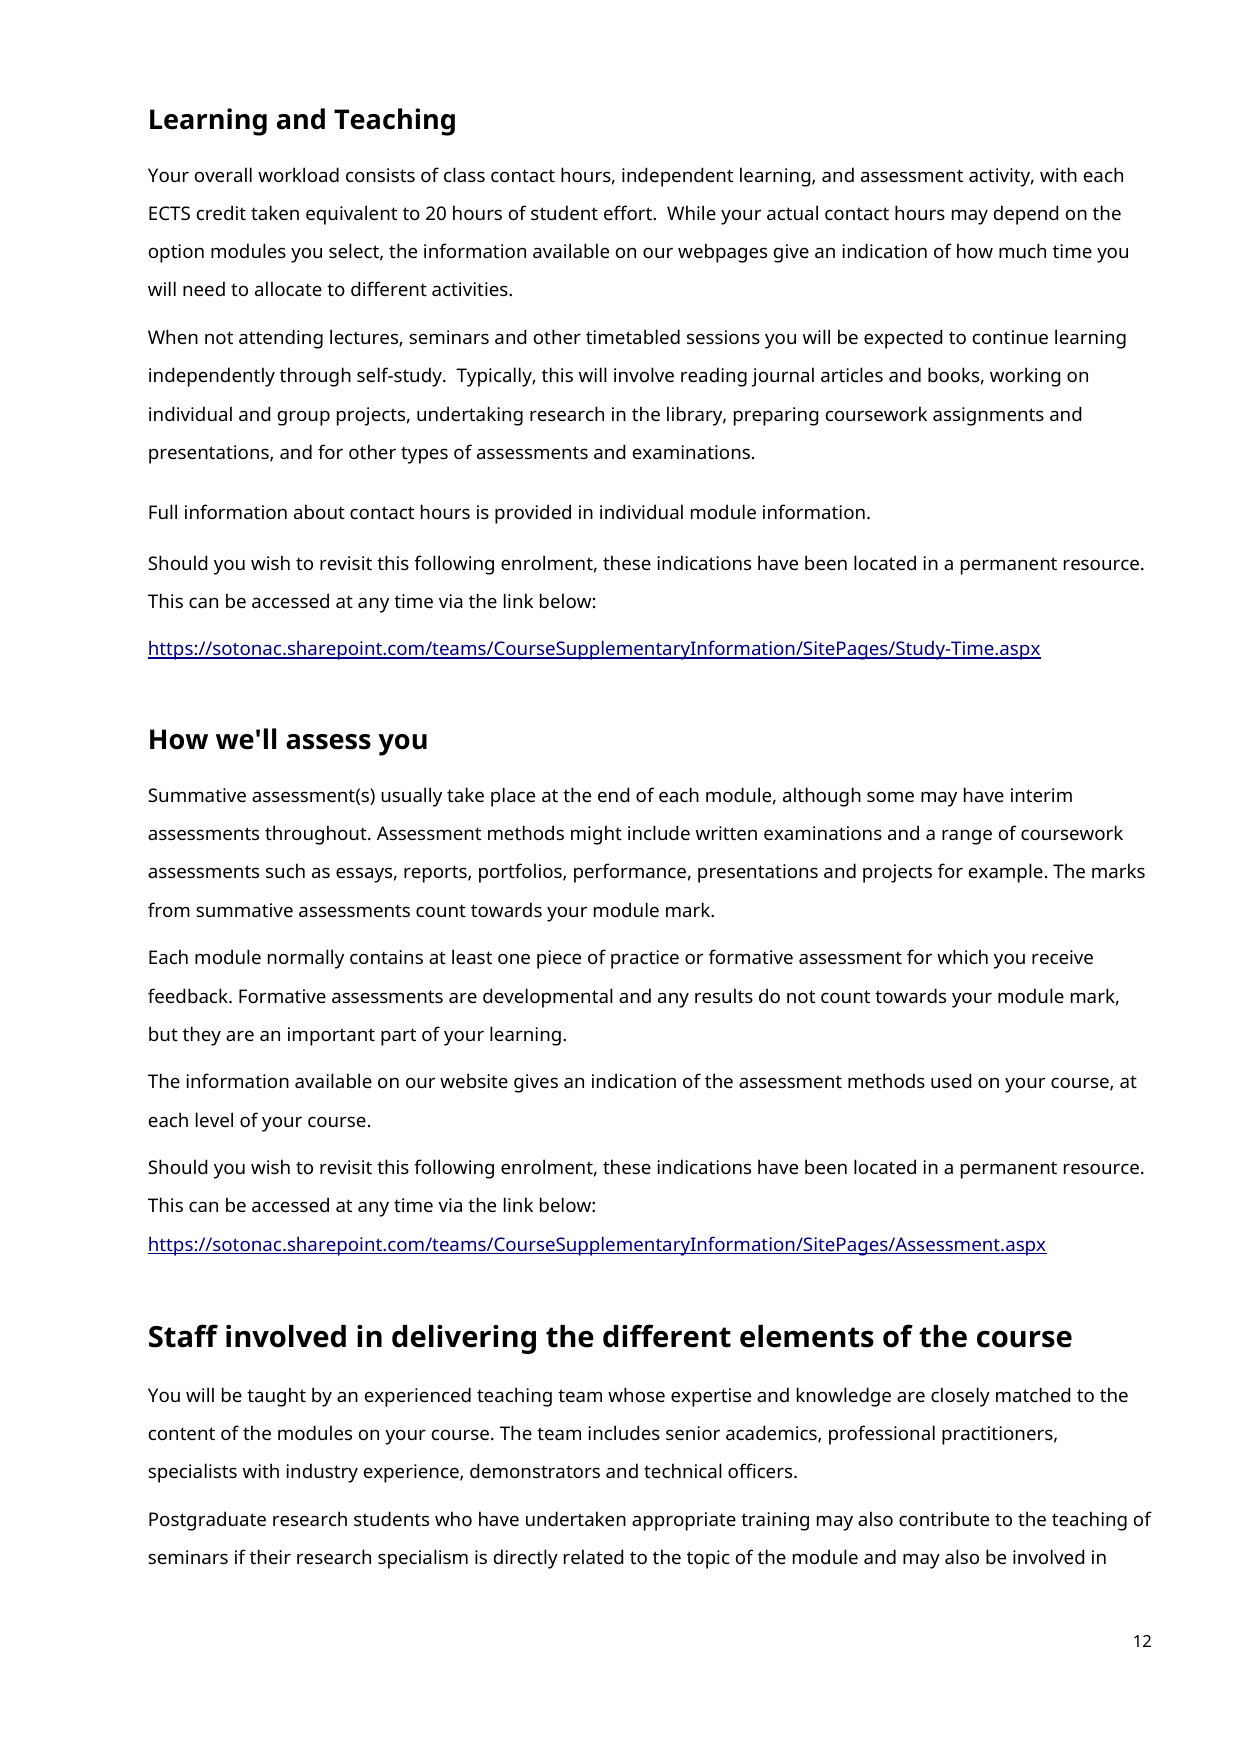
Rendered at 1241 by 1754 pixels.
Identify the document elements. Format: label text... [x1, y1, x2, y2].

text When not attending lectures, seminars and other timetabled sessions you will be expected to continue learning independently through self-study. Typically, this will involve reading journal articles and books, working on individual and group projects, undertaking research in the library, preparing coursework assignments and presentations, and for other types of assessments and examinations. [148, 324, 1152, 464]
text The information available on our website gives an indication of the assessment methods used on your course, at each level of your course. [148, 1069, 1152, 1132]
text Full information about contact hours is provided in individual module information. [148, 499, 1152, 525]
text Should you wish to revisit this following enrolment, these indications have been located in a permanent resource. This can be accessed at any time via the link below: https://sotonac.sharepoint.com/teams/CourseSupplementaryInformation/SitePages/Assessment.aspx [148, 1154, 1152, 1257]
subtitle Staff involved in delivering the different elements of the course [148, 1316, 1152, 1356]
text You will be taught by an experienced teaching team whose expertise and knowledge are closely matched to the content of the modules on your course. The team includes senior academics, professional practitioners, specialists with industry experience, demonstrators and technical officers. [148, 1382, 1152, 1484]
text Each module normally contains at least one piece of practice or formative assessment for which you receive feedback. Formative assessments are developmental and any results do not count towards your module mark, but they are an important part of your learning. [148, 945, 1152, 1047]
text Your overall workload consists of class contact hours, independent learning, and assessment activity, with each ECTS credit taken equivalent to 20 hours of student effort. While your actual contact hours may depend on the option modules you select, the information available on our webpages give an indication of how much time you will need to allocate to different activities. [148, 162, 1152, 302]
text Postgraduate research students who have undertaken appropriate training may also contribute to the teaching of seminars if their research specialism is directly related to the topic of the module and may also be involved in [148, 1506, 1152, 1570]
subtitle Learning and Teaching [148, 101, 1152, 137]
text https://sotonac.sharepoint.com/teams/CourseSupplementaryInformation/SitePages/Study-Time.aspx [148, 636, 1152, 661]
subtitle How we'll assess you [148, 721, 1152, 758]
text Should you wish to revisit this following enrolment, these indications have been located in a permanent resource. This can be accessed at any time via the link below: [148, 550, 1152, 614]
text Summative assessment(s) usually take place at the end of each module, although some may have interim assessments throughout. Assessment methods might include written examinations and a range of coursework assessments such as essays, reports, portfolios, performance, presentations and projects for example. The marks from summative assessments count towards your module mark. [148, 782, 1152, 923]
